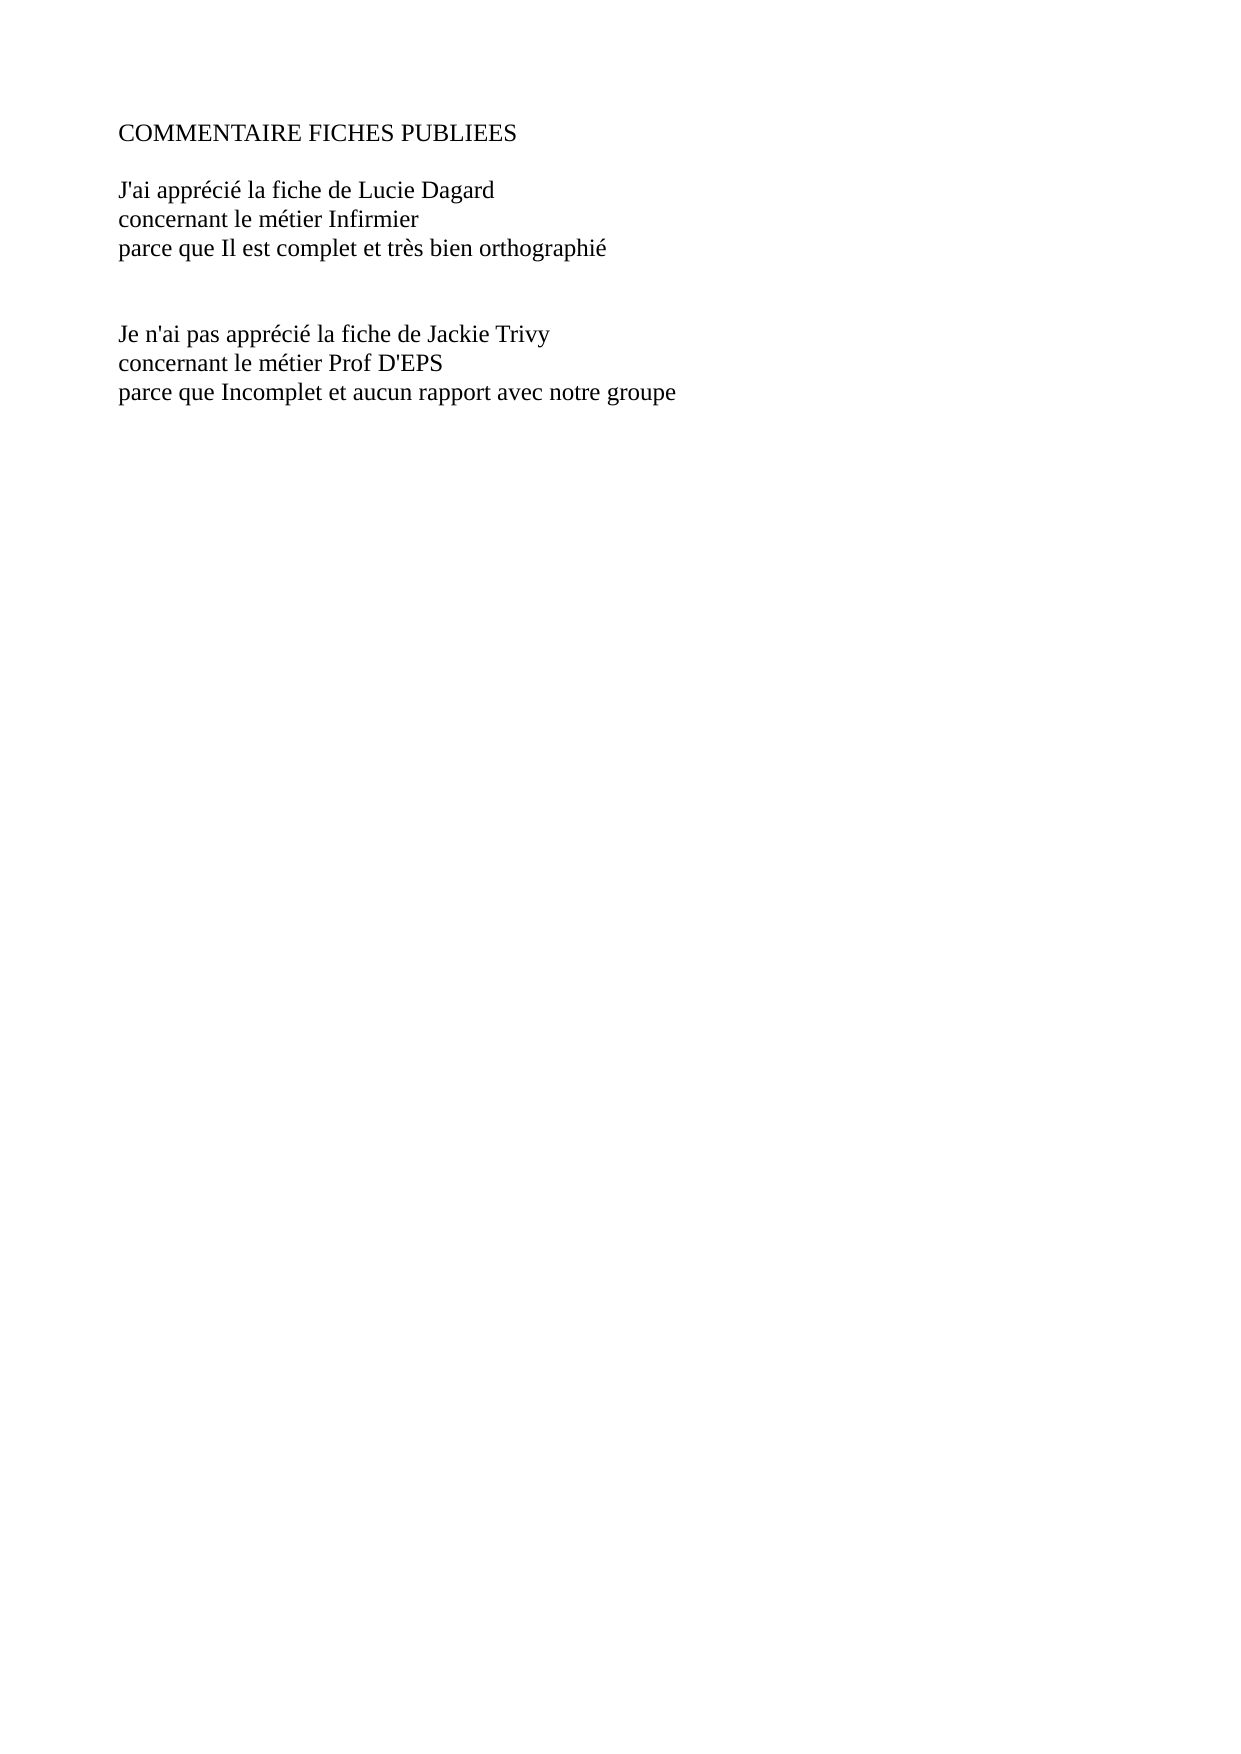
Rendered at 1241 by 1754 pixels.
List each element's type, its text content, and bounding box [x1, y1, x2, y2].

text J'ai apprécié la fiche de Lucie Dagard [118, 176, 1122, 204]
text parce que Incomplet et aucun rapport avec notre groupe [118, 377, 1122, 406]
text Je n'ai pas apprécié la fiche de Jackie Trivy [118, 319, 1122, 348]
text COMMENTAIRE FICHES PUBLIEES [118, 118, 1122, 147]
text concernant le métier Prof D'EPS [118, 348, 1122, 377]
text concernant le métier Infirmier [118, 204, 1122, 233]
text parce que Il est complet et très bien orthographié [118, 233, 1122, 262]
